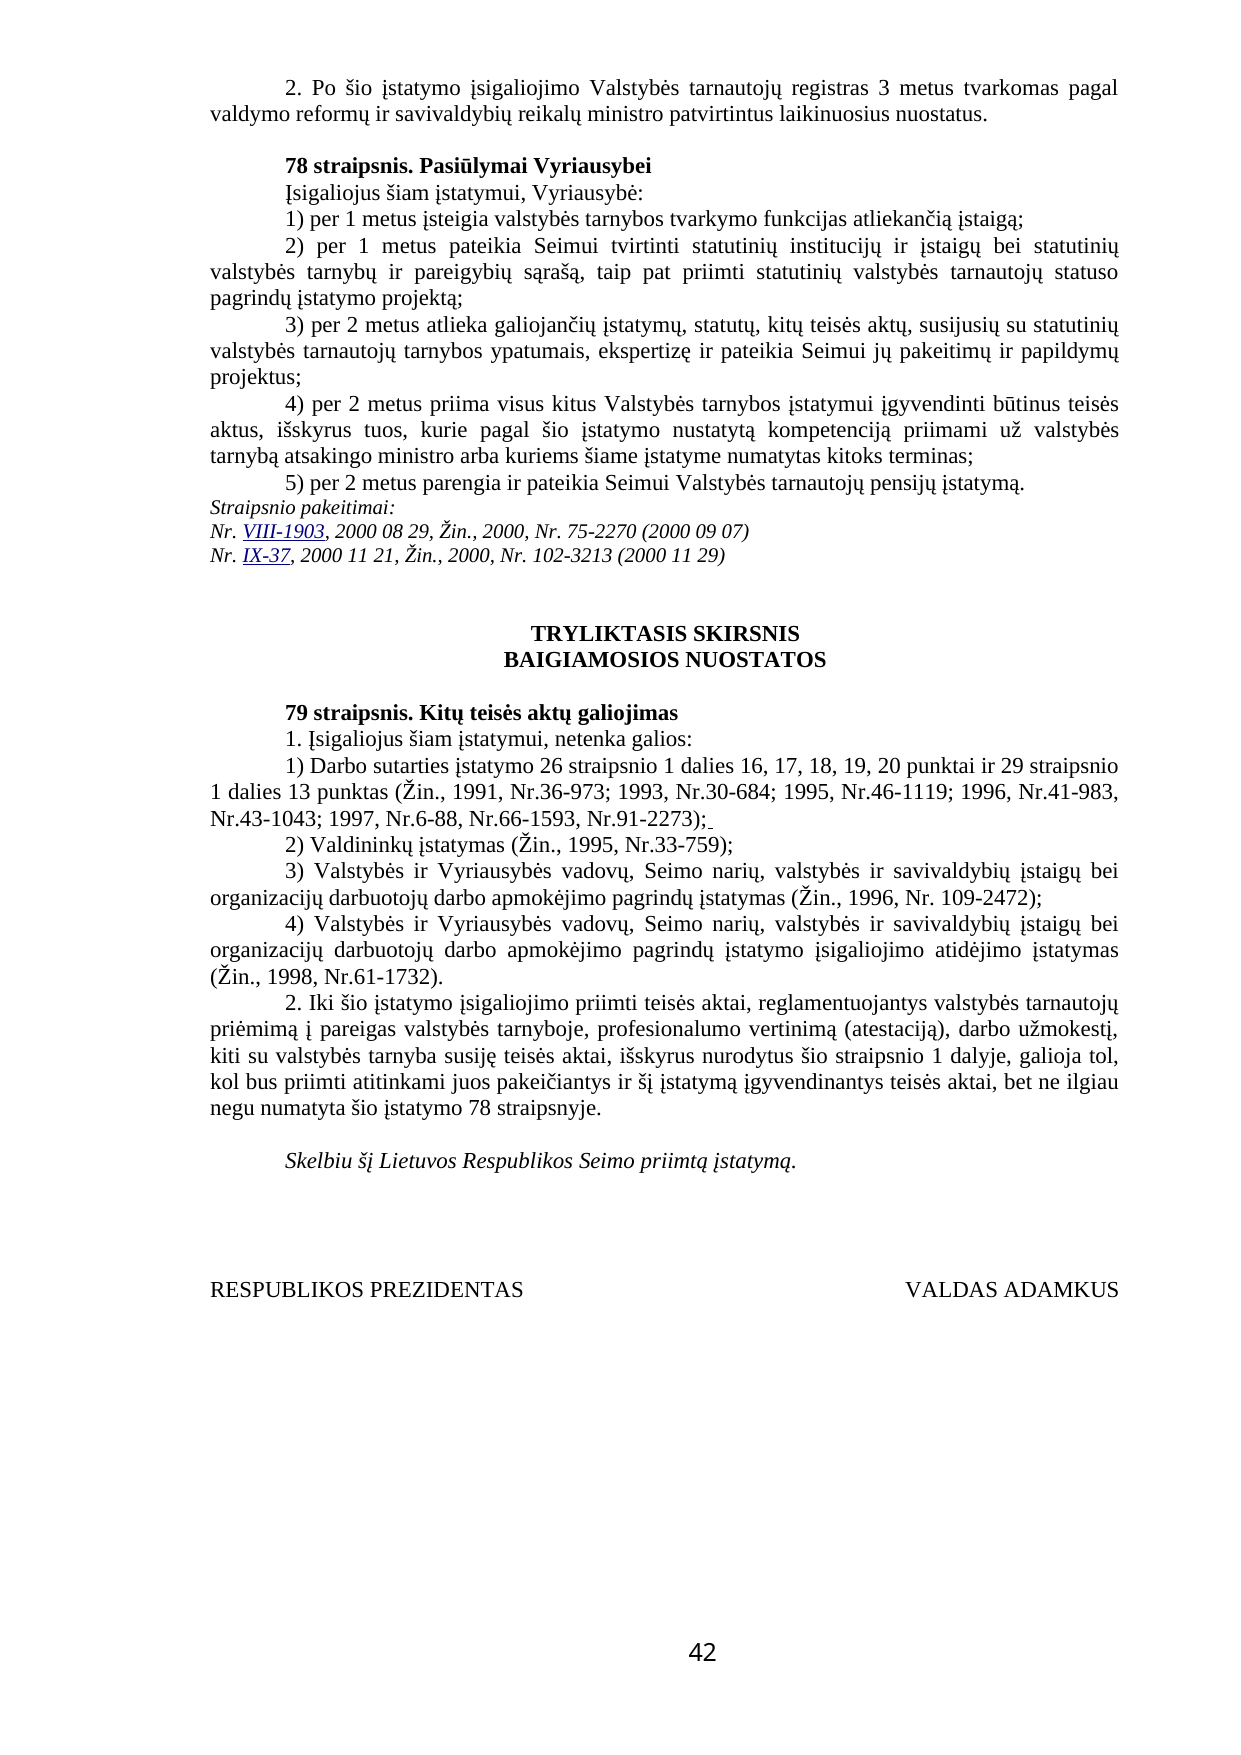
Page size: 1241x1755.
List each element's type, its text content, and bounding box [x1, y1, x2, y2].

text 2) per 1 metus pateikia Seimui tvirtinti statutinių institucijų ir įstaigų bei statutinių valstybės tarnybų ir pareigybių sąrašą, taip pat priimti statutinių valstybės tarnautojų statuso pagrindų įstatymo projektą; [210, 232, 1120, 311]
text Straipsnio pakeitimai: [210, 495, 1120, 519]
text Nr. VIII-1903, 2000 08 29, Žin., 2000, Nr. 75-2270 (2000 09 07) [210, 519, 1120, 543]
text 1. Įsigaliojus šiam įstatymui, netenka galios: [210, 726, 1120, 752]
text RESPUBLIKOS PREZIDENTAS VALDAS ADAMKUS [210, 1276, 1120, 1303]
text BAIGIAMOSIOS NUOSTATOS [210, 646, 1120, 673]
text 1) Darbo sutarties įstatymo 26 straipsnio 1 dalies 16, 17, 18, 19, 20 punktai ir 29 straipsnio 1 dalies 13 punktas (Žin., 1991, Nr.36-973; 1993, Nr.30-684; 1995, Nr.46-1119; 1996, Nr.41-983, Nr.43-1043; 1997, Nr.6-88, Nr.66-1593, Nr.91-2273); [210, 752, 1120, 831]
subtitle TRYLIKTASIS SKIRSNIS [210, 620, 1120, 646]
text 3) Valstybės ir Vyriausybės vadovų, Seimo narių, valstybės ir savivaldybių įstaigų bei organizacijų darbuotojų darbo apmokėjimo pagrindų įstatymas (Žin., 1996, Nr. 109-2472); [210, 857, 1120, 910]
text 78 straipsnis. Pasiūlymai Vyriausybei [210, 153, 1120, 179]
text Įsigaliojus šiam įstatymui, Vyriausybė: [210, 179, 1120, 205]
text 1) per 1 metus įsteigia valstybės tarnybos tvarkymo funkcijas atliekančią įstaigą; [210, 205, 1120, 232]
text 79 straipsnis. Kitų teisės aktų galiojimas [210, 699, 1120, 726]
text 3) per 2 metus atlieka galiojančių įstatymų, statutų, kitų teisės aktų, susijusių su statutinių valstybės tarnautojų tarnybos ypatumais, ekspertizę ir pateikia Seimui jų pakeitimų ir papildymų projektus; [210, 311, 1120, 390]
text 2) Valdininkų įstatymas (Žin., 1995, Nr.33-759); [210, 831, 1120, 857]
text 5) per 2 metus parengia ir pateikia Seimui Valstybės tarnautojų pensijų įstatymą. [210, 469, 1120, 495]
text Skelbiu šį Lietuvos Respublikos Seimo priimtą įstatymą. [210, 1147, 1120, 1173]
text 4) per 2 metus priima visus kitus Valstybės tarnybos įstatymui įgyvendinti būtinus teisės aktus, išskyrus tuos, kurie pagal šio įstatymo nustatytą kompetenciją priimami už valstybės tarnybą atsakingo ministro arba kuriems šiame įstatyme numatytas kitoks terminas; [210, 390, 1120, 469]
text 2. Po šio įstatymo įsigaliojimo Valstybės tarnautojų registras 3 metus tvarkomas pagal valdymo reformų ir savivaldybių reikalų ministro patvirtintus laikinuosius nuostatus. [210, 73, 1120, 126]
text 4) Valstybės ir Vyriausybės vadovų, Seimo narių, valstybės ir savivaldybių įstaigų bei organizacijų darbuotojų darbo apmokėjimo pagrindų įstatymo įsigaliojimo atidėjimo įstatymas (Žin., 1998, Nr.61-1732). [210, 910, 1120, 989]
text Nr. IX-37, 2000 11 21, Žin., 2000, Nr. 102-3213 (2000 11 29) [210, 543, 1120, 567]
text 2. Iki šio įstatymo įsigaliojimo priimti teisės aktai, reglamentuojantys valstybės tarnautojų priėmimą į pareigas valstybės tarnyboje, profesionalumo vertinimą (atestaciją), darbo užmokestį, kiti su valstybės tarnyba susiję teisės aktai, išskyrus nurodytus šio straipsnio 1 dalyje, galioja tol, kol bus priimti atitinkami juos pakeičiantys ir šį įstatymą įgyvendinantys teisės aktai, bet ne ilgiau negu numatyta šio įstatymo 78 straipsnyje. [210, 989, 1120, 1121]
